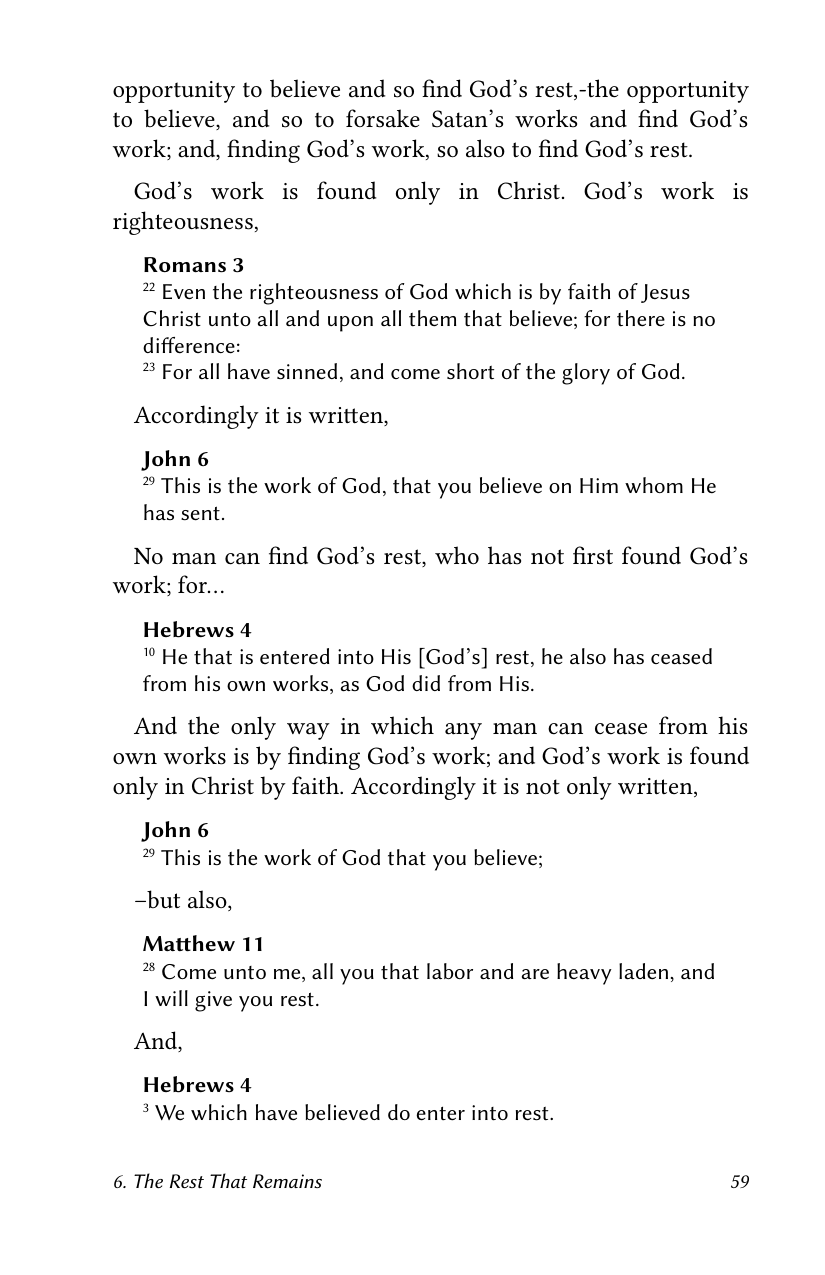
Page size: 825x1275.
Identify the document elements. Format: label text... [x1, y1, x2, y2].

text No man can find God’s rest, who has not first found God’s work; for… [112, 542, 750, 600]
text And, [112, 1027, 750, 1056]
text Accordingly it is written, [112, 401, 750, 429]
text Matthew 11 [142, 931, 750, 957]
text 28 Come unto me, all you that labor and are heavy laden, and I will give you rest. [142, 959, 720, 1012]
text 23 For all have sinned, and come short of the glory of God. [142, 359, 720, 385]
text 10 He that is entered into His [God’s] rest, he also has ceased from his own works, as God did from His. [142, 644, 720, 697]
text Romans 3 [142, 252, 750, 278]
text 22 Even the righteousness of God which is by faith of Jesus Christ unto all and upon all them that believe; for there is no difference: [142, 279, 720, 359]
text John 6 [142, 446, 750, 472]
text Hebrews 4 [142, 616, 750, 643]
text –but also, [112, 886, 750, 915]
text 3 We which have believed do enter into rest. [142, 1100, 720, 1126]
text Hebrews 4 [142, 1072, 750, 1098]
text John 6 [142, 817, 750, 843]
text God’s work is found only in Christ. God’s work is righteousness, [112, 177, 750, 235]
text 29 This is the work of God, that you believe on Him whom He has sent. [142, 473, 720, 526]
text And the only way in which any man can cease from his own works is by finding God’s work; and God’s work is found only in Christ by faith. Accordingly it is not only written, [112, 712, 750, 801]
text 29 This is the work of God that you believe; [142, 845, 720, 871]
text opportunity to believe and so find God’s rest,-the opportunity to believe, and so to forsake Satan’s works and find God’s work; and, finding God’s work, so also to find God’s rest. [112, 75, 750, 163]
